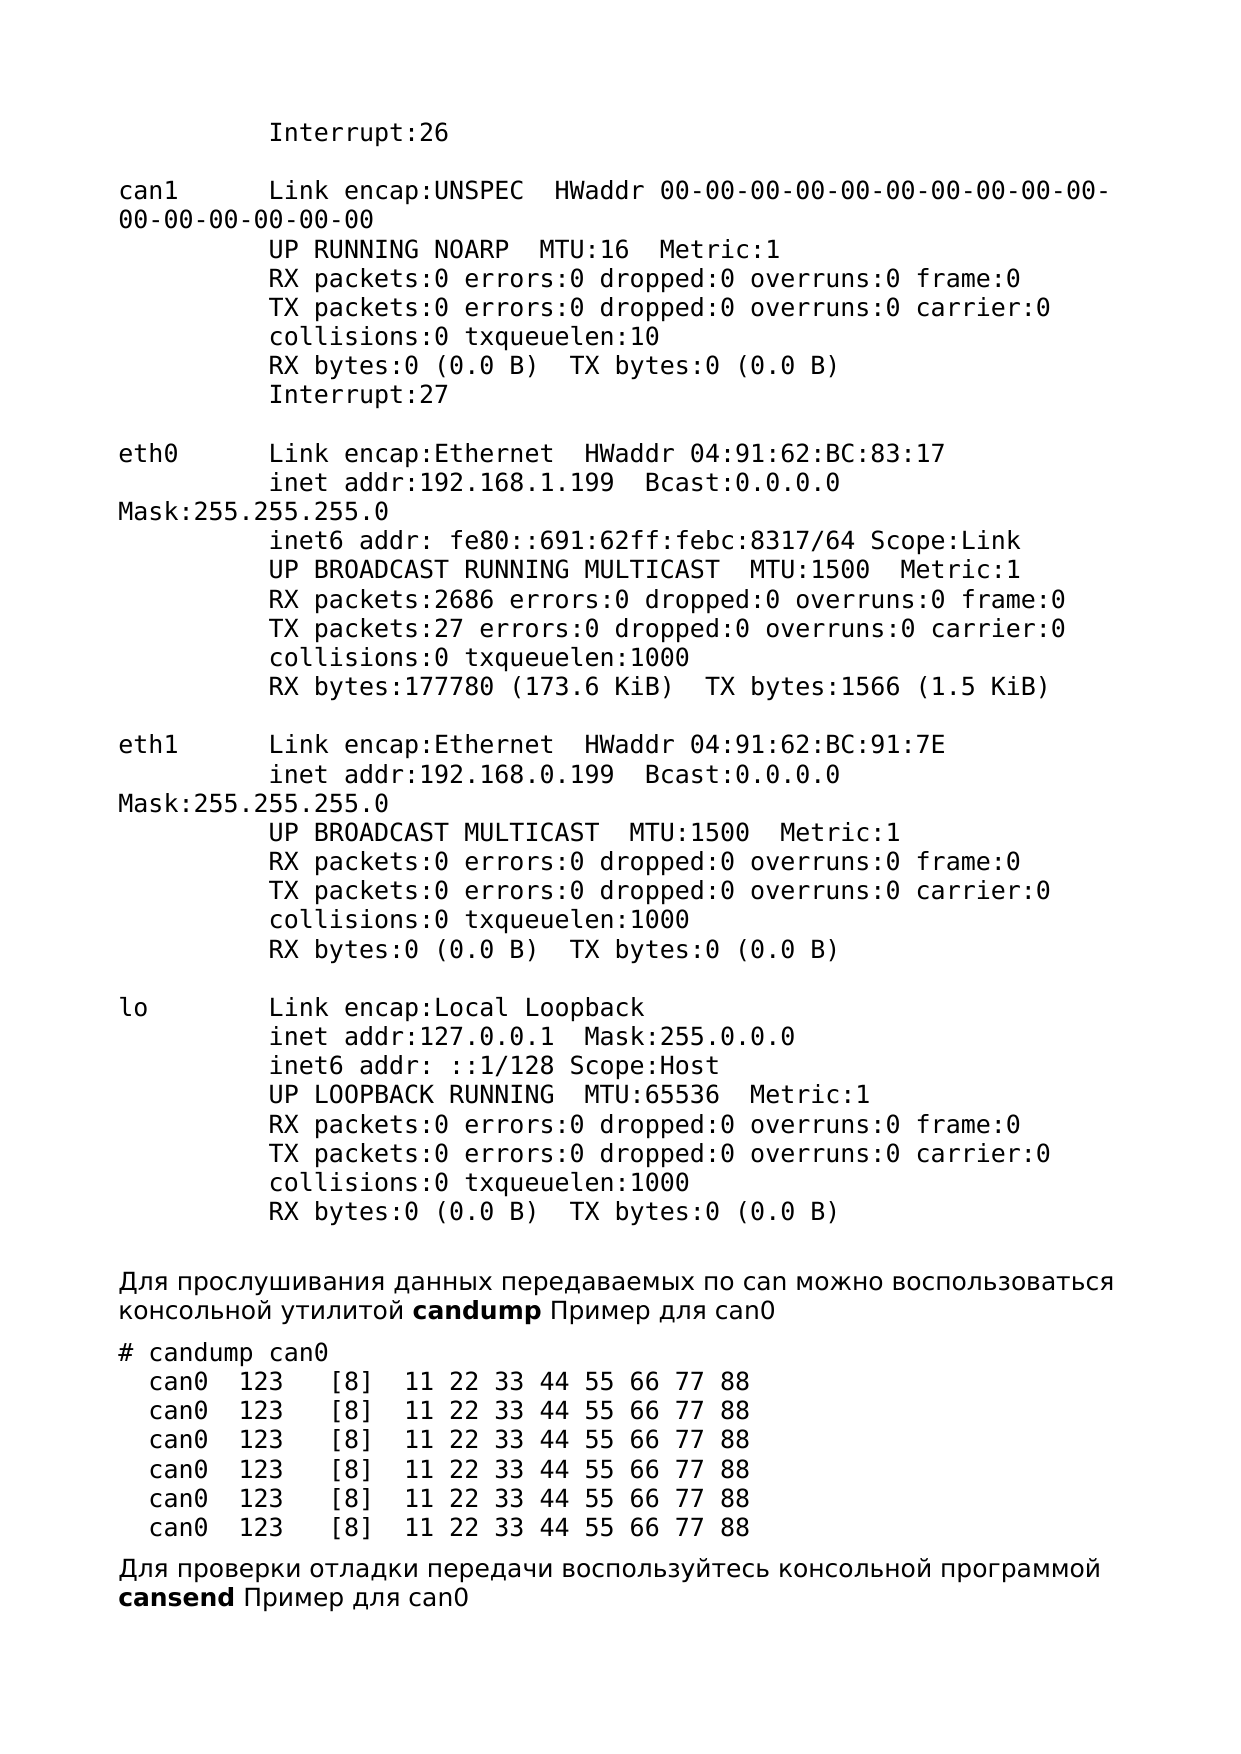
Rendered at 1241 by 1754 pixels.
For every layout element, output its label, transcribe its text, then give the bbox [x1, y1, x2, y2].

text Interrupt:26 can1 Link encap:UNSPEC HWaddr 00-00-00-00-00-00-00-00-00-00-00-00-00-00-00-00 UP RUNNING NOARP MTU:16 Metric:1 RX packets:0 errors:0 dropped:0 overruns:0 frame:0 TX packets:0 errors:0 dropped:0 overruns:0 carrier:0 collisions:0 txqueuelen:10 RX bytes:0 (0.0 B) TX bytes:0 (0.0 B) Interrupt:27 eth0 Link encap:Ethernet HWaddr 04:91:62:BC:83:17 inet addr:192.168.1.199 Bcast:0.0.0.0 Mask:255.255.255.0 inet6 addr: fe80::691:62ff:febc:8317/64 Scope:Link UP BROADCAST RUNNING MULTICAST MTU:1500 Metric:1 RX packets:2686 errors:0 dropped:0 overruns:0 frame:0 TX packets:27 errors:0 dropped:0 overruns:0 carrier:0 collisions:0 txqueuelen:1000 RX bytes:177780 (173.6 KiB) TX bytes:1566 (1.5 KiB) eth1 Link encap:Ethernet HWaddr 04:91:62:BC:91:7E inet addr:192.168.0.199 Bcast:0.0.0.0 Mask:255.255.255.0 UP BROADCAST MULTICAST MTU:1500 Metric:1 RX packets:0 errors:0 dropped:0 overruns:0 frame:0 TX packets:0 errors:0 dropped:0 overruns:0 carrier:0 collisions:0 txqueuelen:1000 RX bytes:0 (0.0 B) TX bytes:0 (0.0 B) lo Link encap:Local Loopback inet addr:127.0.0.1 Mask:255.0.0.0 inet6 addr: ::1/128 Scope:Host UP LOOPBACK RUNNING MTU:65536 Metric:1 RX packets:0 errors:0 dropped:0 overruns:0 frame:0 TX packets:0 errors:0 dropped:0 overruns:0 carrier:0 collisions:0 txqueuelen:1000 RX bytes:0 (0.0 B) TX bytes:0 (0.0 B) [118, 118, 1122, 1256]
text # candump can0 can0 123 [8] 11 22 33 44 55 66 77 88 can0 123 [8] 11 22 33 44 55 66 77 88 can0 123 [8] 11 22 33 44 55 66 77 88 can0 123 [8] 11 22 33 44 55 66 77 88 can0 123 [8] 11 22 33 44 55 66 77 88 can0 123 [8] 11 22 33 44 55 66 77 88 [118, 1338, 1122, 1542]
text Для прослушивания данных передаваемых по can можно воспользоваться консольной утилитой candump Пример для can0 [118, 1267, 1122, 1326]
text Для проверки отладки передачи воспользуйтесь консольной программой cansend Пример для can0 [118, 1554, 1122, 1612]
